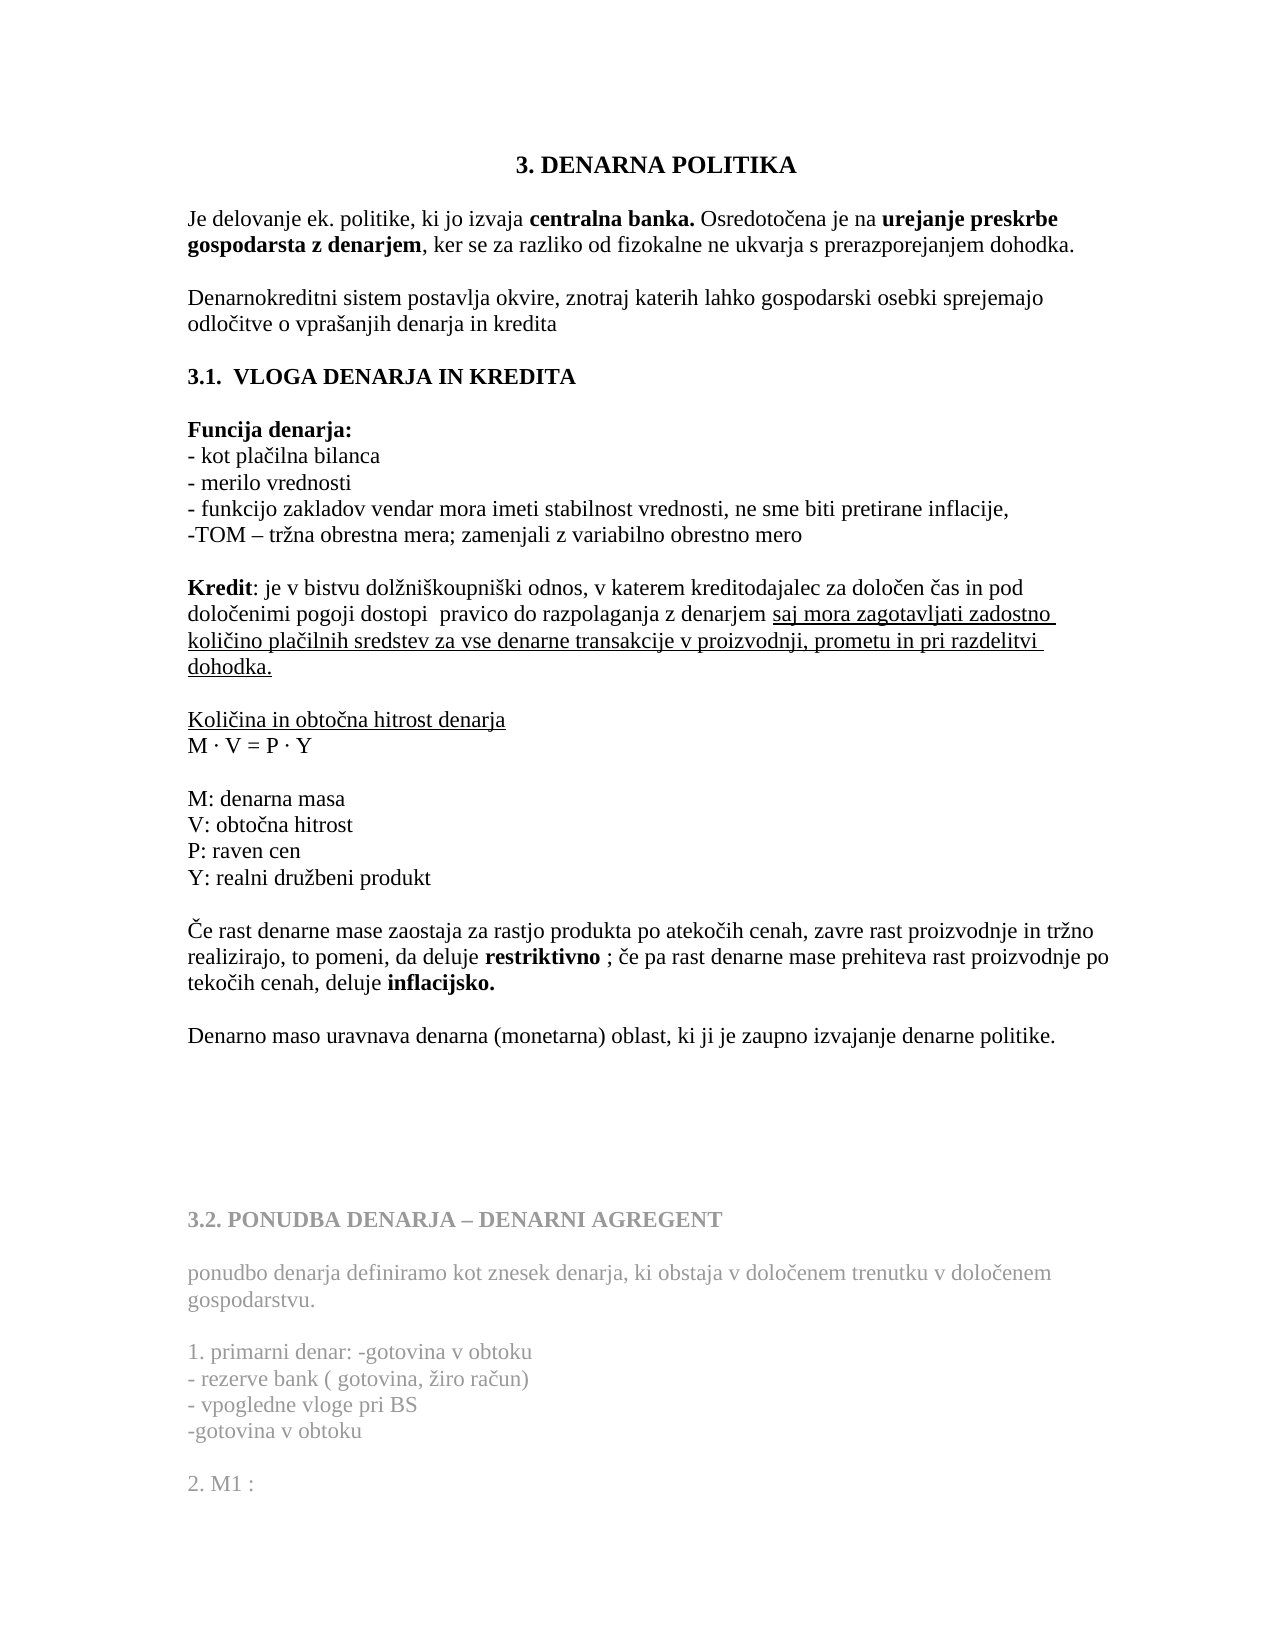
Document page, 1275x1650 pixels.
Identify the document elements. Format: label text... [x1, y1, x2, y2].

text - rezerve bank ( gotovina, žiro račun) [187, 1365, 1125, 1391]
text P: raven cen [187, 838, 1125, 864]
text M ∙ V = P ∙ Y [187, 732, 1125, 758]
text -TOM – tržna obrestna mera; zamenjali z variabilno obrestno mero [187, 521, 1125, 548]
text - kot plačilna bilanca [187, 442, 1125, 469]
text ponudbo denarja definiramo kot znesek denarja, ki obstaja v določenem trenutku v določenem gospodarstvu. [187, 1259, 1125, 1312]
text - merilo vrednosti [187, 469, 1125, 495]
text 2. M1 : [187, 1470, 1125, 1496]
text Količina in obtočna hitrost denarja [187, 706, 1125, 732]
text 3. DENARNA POLITIKA [187, 150, 1125, 179]
text -gotovina v obtoku [187, 1417, 1125, 1444]
text 3.1. VLOGA DENARJA IN KREDITA [187, 363, 1125, 389]
text Funcija denarja: [187, 416, 1125, 442]
text Denarno maso uravnava denarna (monetarna) oblast, ki ji je zaupno izvajanje denarne politike. [187, 1022, 1125, 1048]
text Kredit: je v bistvu dolžniškoupniški odnos, v katerem kreditodajalec za določen čas in pod določenimi pogoji dostopi pravico do razpolaganja z denarjem saj mora zagotavljati zadostno količino plačilnih sredstev za vse denarne transakcije v proizvodnji, prometu in pri razdelitvi dohodka. [187, 574, 1125, 679]
text Denarnokreditni sistem postavlja okvire, znotraj katerih lahko gospodarski osebki sprejemajo odločitve o vprašanjih denarja in kredita [187, 284, 1125, 337]
text - vpogledne vloge pri BS [187, 1391, 1125, 1417]
text 1. primarni denar: -gotovina v obtoku [187, 1338, 1125, 1365]
text 3.2. PONUDBA DENARJA – DENARNI AGREGENT [187, 1207, 1125, 1233]
text - funkcijo zakladov vendar mora imeti stabilnost vrednosti, ne sme biti pretirane inflacije, [187, 495, 1125, 521]
text Če rast denarne mase zaostaja za rastjo produkta po atekočih cenah, zavre rast proizvodnje in tržno realizirajo, to pomeni, da deluje restriktivno ; če pa rast denarne mase prehiteva rast proizvodnje po tekočih cenah, deluje inflacijsko. [187, 917, 1125, 996]
text V: obtočna hitrost [187, 811, 1125, 838]
text M: denarna masa [187, 785, 1125, 811]
text Je delovanje ek. politike, ki jo izvaja centralna banka. Osredotočena je na urejanje preskrbe gospodarsta z denarjem, ker se za razliko od fizokalne ne ukvarja s prerazporejanjem dohodka. [187, 205, 1125, 258]
text Y: realni družbeni produkt [187, 864, 1125, 890]
